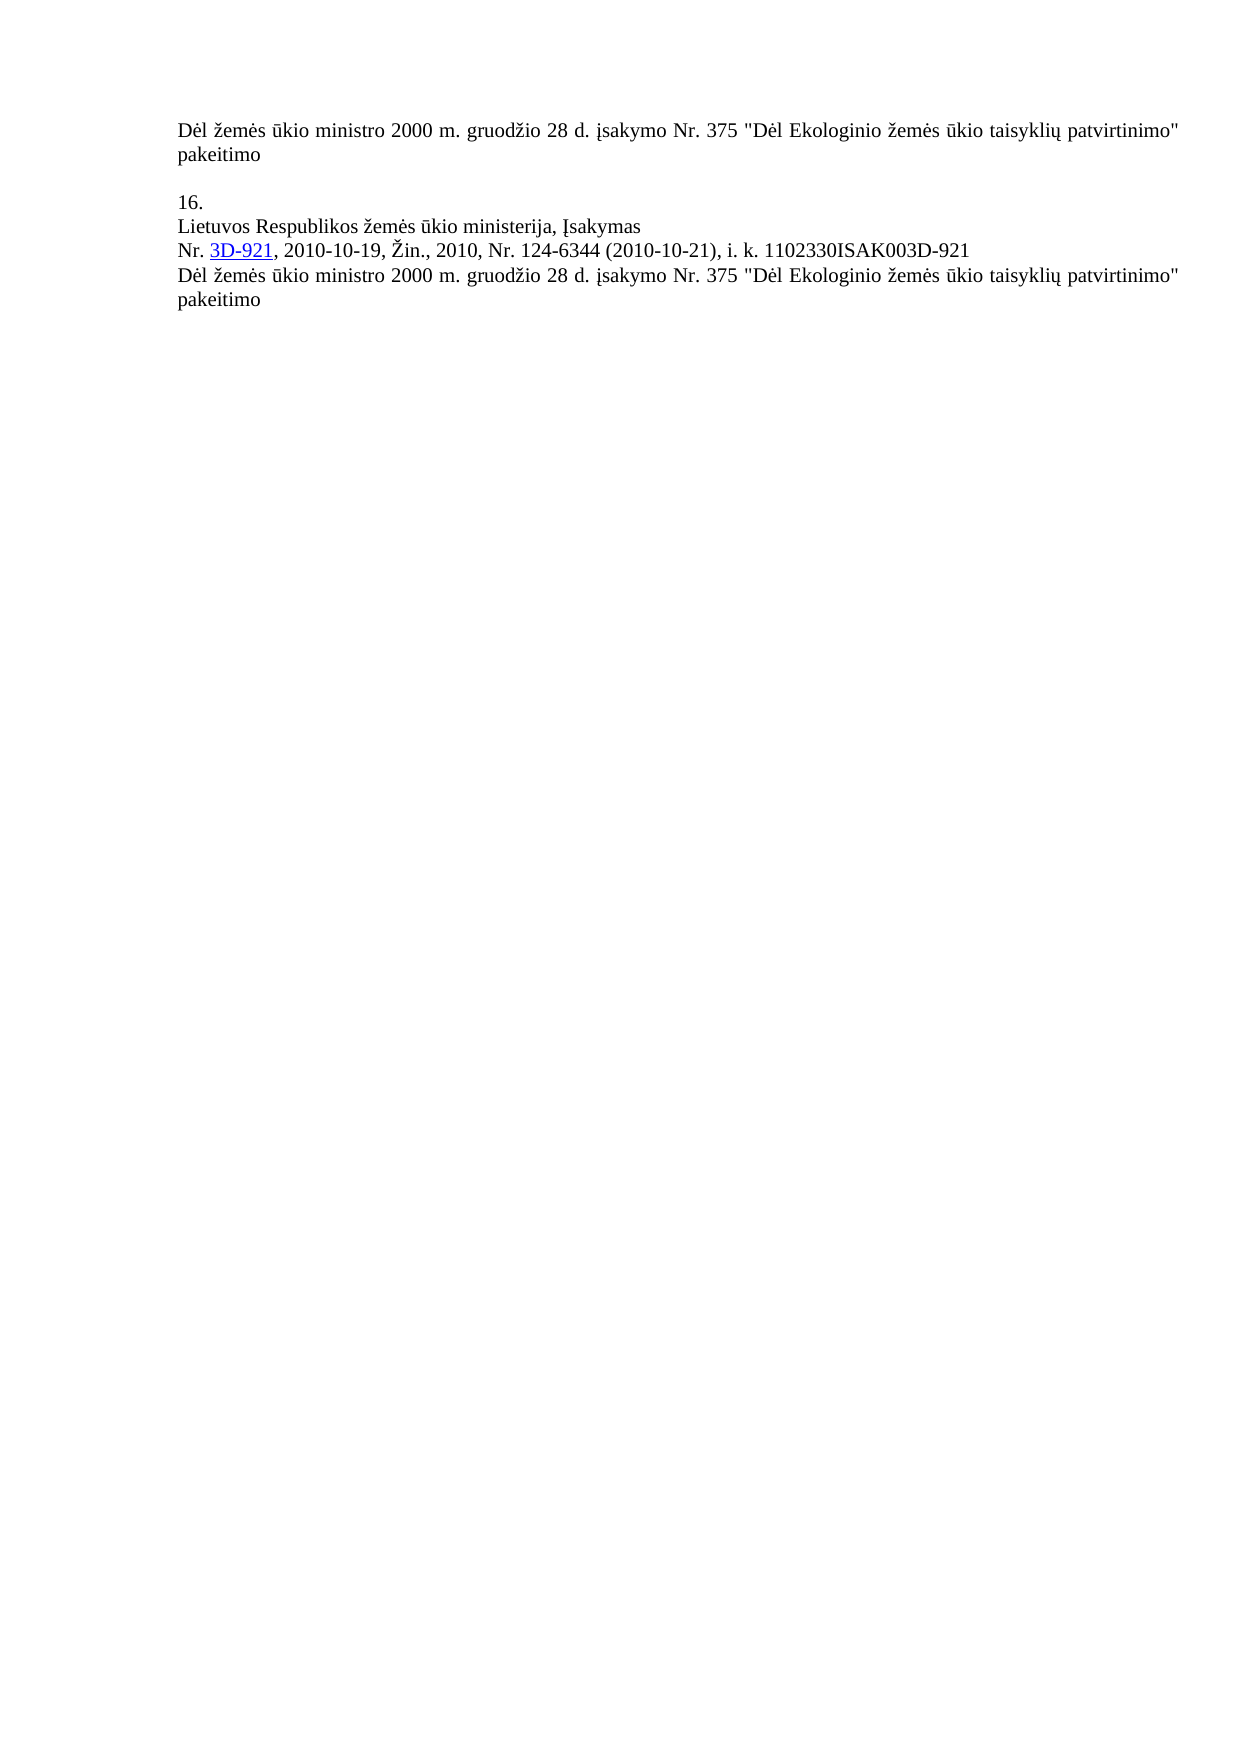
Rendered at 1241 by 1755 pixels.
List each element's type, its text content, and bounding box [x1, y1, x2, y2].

text Lietuvos Respublikos žemės ūkio ministerija, Įsakymas [177, 214, 1181, 238]
text Dėl žemės ūkio ministro 2000 m. gruodžio 28 d. įsakymo Nr. 375 "Dėl Ekologinio žemės ūkio taisyklių patvirtinimo" pakeitimo [177, 118, 1181, 166]
text Nr. 3D-921, 2010-10-19, Žin., 2010, Nr. 124-6344 (2010-10-21), i. k. 1102330ISAK003D-921 [177, 238, 1181, 262]
text 16. [177, 190, 1181, 214]
text Dėl žemės ūkio ministro 2000 m. gruodžio 28 d. įsakymo Nr. 375 "Dėl Ekologinio žemės ūkio taisyklių patvirtinimo" pakeitimo [177, 262, 1181, 311]
